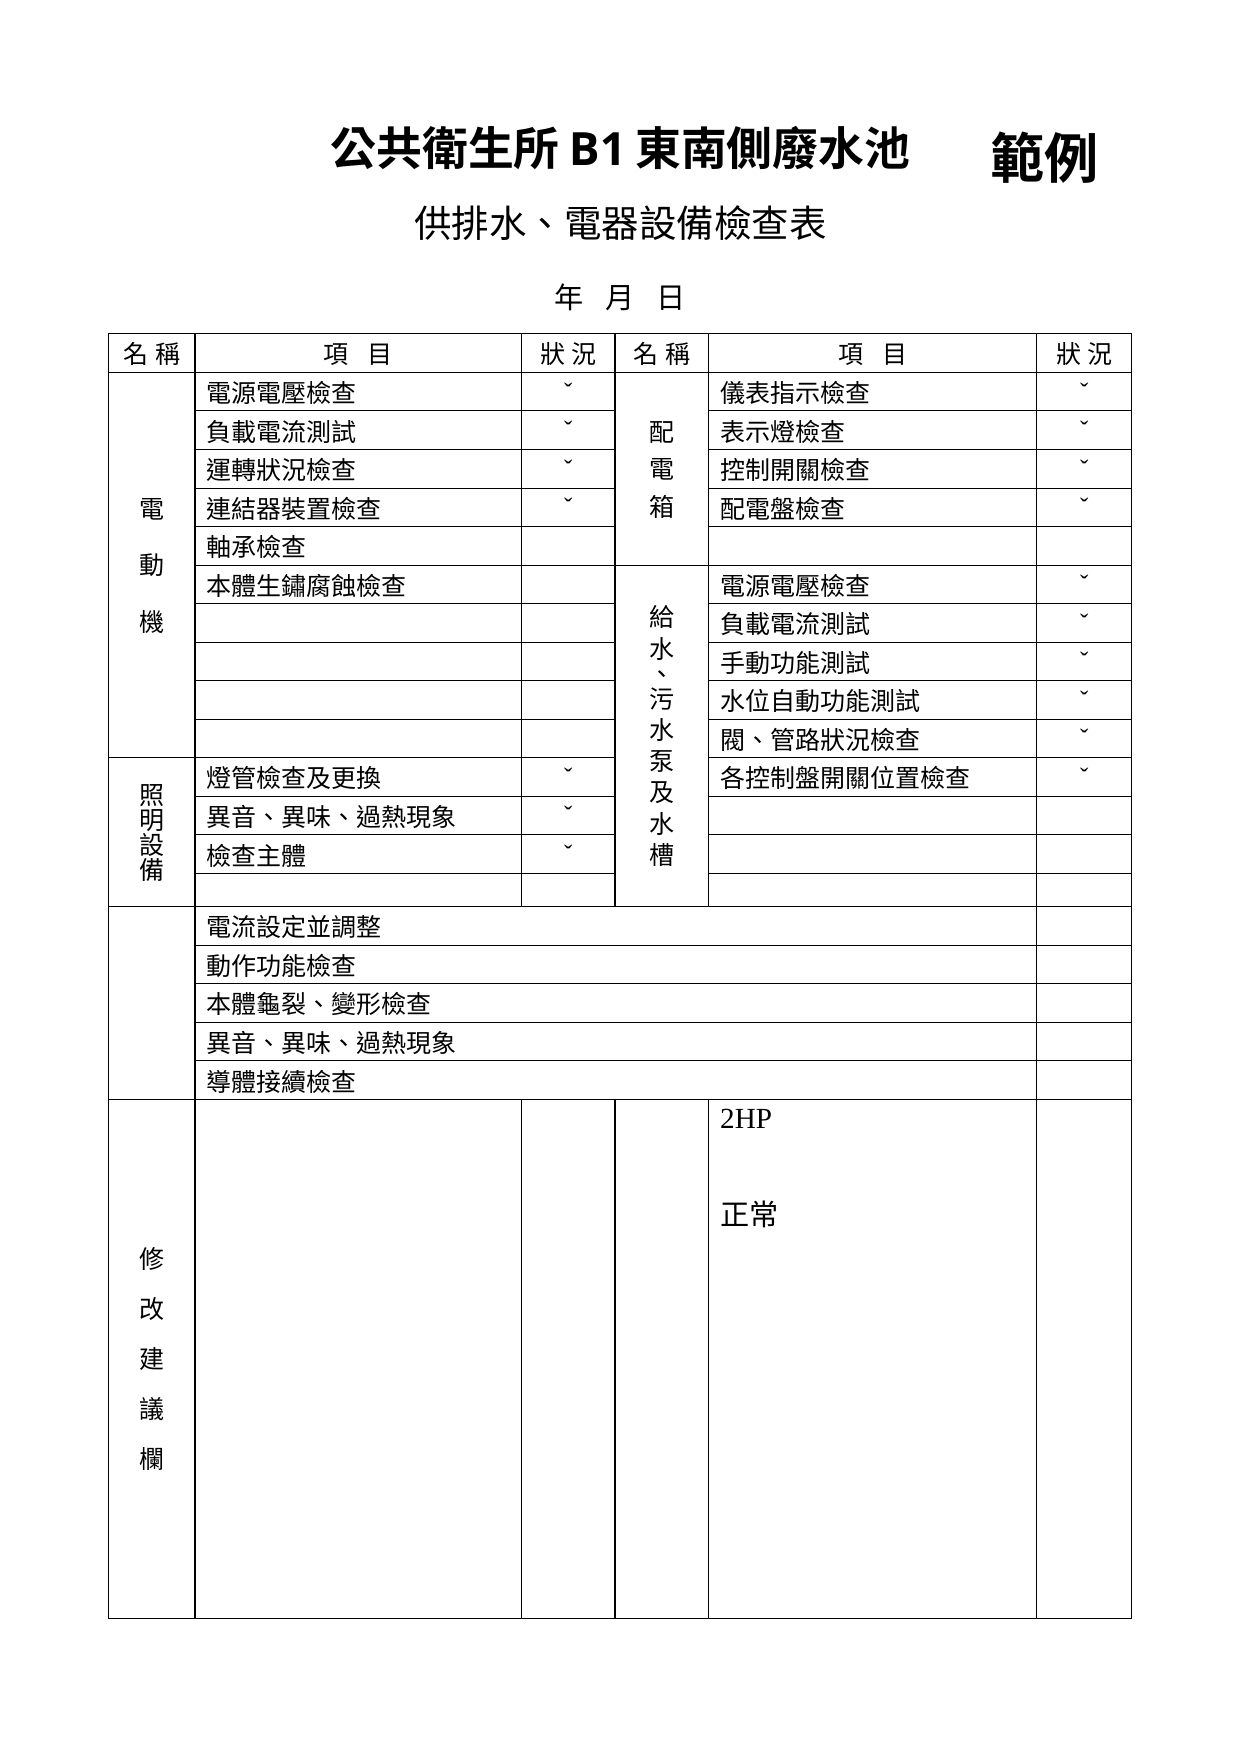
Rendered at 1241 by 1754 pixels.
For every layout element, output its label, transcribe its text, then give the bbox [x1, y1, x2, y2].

table_cell [1037, 874, 1131, 906]
table_cell ˇ [522, 758, 614, 796]
table_cell 2HP 正常 [709, 1100, 1036, 1617]
table_cell 電源電壓檢查 [196, 373, 521, 410]
table_cell 配電盤檢查 [709, 489, 1036, 526]
table_cell [1037, 907, 1131, 945]
table_cell [196, 604, 521, 642]
text 年 月 日 [94, 258, 1146, 333]
table_cell ˇ [1037, 566, 1131, 603]
table_cell [1037, 835, 1131, 873]
text 範例 [990, 116, 1166, 194]
table_cell [1037, 984, 1131, 1022]
table_cell [196, 720, 521, 757]
table_cell [522, 643, 614, 680]
table_cell [522, 681, 614, 719]
table_cell [1037, 1061, 1131, 1099]
table_cell [1037, 527, 1131, 564]
table_cell [522, 1100, 614, 1617]
table_header 名 稱 [616, 334, 708, 372]
table_cell ˇ [1037, 373, 1131, 410]
table_cell 各控制盤開關位置檢查 [709, 758, 1036, 796]
table_cell 儀表指示檢查 [709, 373, 1036, 410]
table_cell 運轉狀況檢查 [196, 450, 521, 487]
table_cell ˇ [522, 489, 614, 526]
table_cell 電 動 機 [109, 373, 194, 757]
table_cell [616, 1100, 708, 1617]
table_cell 連結器裝置檢查 [196, 489, 521, 526]
table_cell 負載電流測試 [709, 604, 1036, 642]
table_cell [522, 604, 614, 642]
table_cell 手動功能測試 [709, 643, 1036, 680]
table_cell [196, 643, 521, 680]
table_cell [709, 527, 1036, 564]
table_cell 控制開關檢查 [709, 450, 1036, 487]
table_header 項 目 [196, 334, 521, 372]
table_cell 軸承檢查 [196, 527, 521, 564]
table_header 名 稱 [109, 334, 194, 372]
table_cell 燈管檢查及更換 [196, 758, 521, 796]
table_cell [1037, 946, 1131, 983]
table_cell 異音、異味、過熱現象 [196, 1023, 1036, 1060]
table_cell [1037, 1023, 1131, 1060]
table_cell [522, 720, 614, 757]
table_cell ˇ [522, 373, 614, 410]
table_cell 負載電流測試 [196, 411, 521, 449]
table_cell [522, 566, 614, 603]
table_cell [1037, 1100, 1131, 1617]
table_cell 本體生鏽腐蝕檢查 [196, 566, 521, 603]
table_header 狀 況 [522, 334, 614, 372]
table_cell ˇ [1037, 450, 1131, 487]
table_cell 電源電壓檢查 [709, 566, 1036, 603]
table_cell ˇ [1037, 411, 1131, 449]
table_cell ˇ [522, 835, 614, 873]
table_header 項 目 [709, 334, 1036, 372]
table_cell 動作功能檢查 [196, 946, 1036, 983]
table_cell 表示燈檢查 [709, 411, 1036, 449]
table_cell 水位自動功能測試 [709, 681, 1036, 719]
table_cell ˇ [1037, 604, 1131, 642]
table_cell 配 電 箱 [616, 373, 708, 564]
table_cell 閥、管路狀況檢查 [709, 720, 1036, 757]
table_cell 導體接續檢查 [196, 1061, 1036, 1099]
table_cell ˇ [1037, 681, 1131, 719]
table_cell [196, 1100, 521, 1617]
table_header 狀 況 [1037, 334, 1131, 372]
table_cell [196, 874, 521, 906]
table_cell 給 水、污 水 泵 及 水 槽 [616, 566, 708, 906]
table_cell [709, 874, 1036, 906]
text 公共衛生所B1東南側廢水池 [94, 108, 1181, 221]
table_cell 異音、異味、過熱現象 [196, 797, 521, 834]
table_cell ˇ [522, 450, 614, 487]
table_cell ˇ [1037, 489, 1131, 526]
table_cell 修 改 建 議 欄 [109, 1100, 194, 1617]
table_cell 電流設定並調整 [196, 907, 1036, 945]
table_cell ˇ [1037, 758, 1131, 796]
table_cell [709, 835, 1036, 873]
table_cell ˇ [1037, 643, 1131, 680]
table_cell ˇ [522, 797, 614, 834]
table_cell 檢查主體 [196, 835, 521, 873]
table_cell [109, 907, 194, 1099]
table_cell 本體龜裂、變形檢查 [196, 984, 1036, 1022]
table_cell ˇ [522, 411, 614, 449]
table_cell [196, 681, 521, 719]
table_cell [1037, 797, 1131, 834]
table_cell [522, 527, 614, 564]
table_cell 照明設備 [109, 758, 194, 906]
table_cell [522, 874, 614, 906]
table_cell ˇ [1037, 720, 1131, 757]
text 供排水、電器設備檢查表 [94, 183, 1146, 258]
table_cell [709, 797, 1036, 834]
